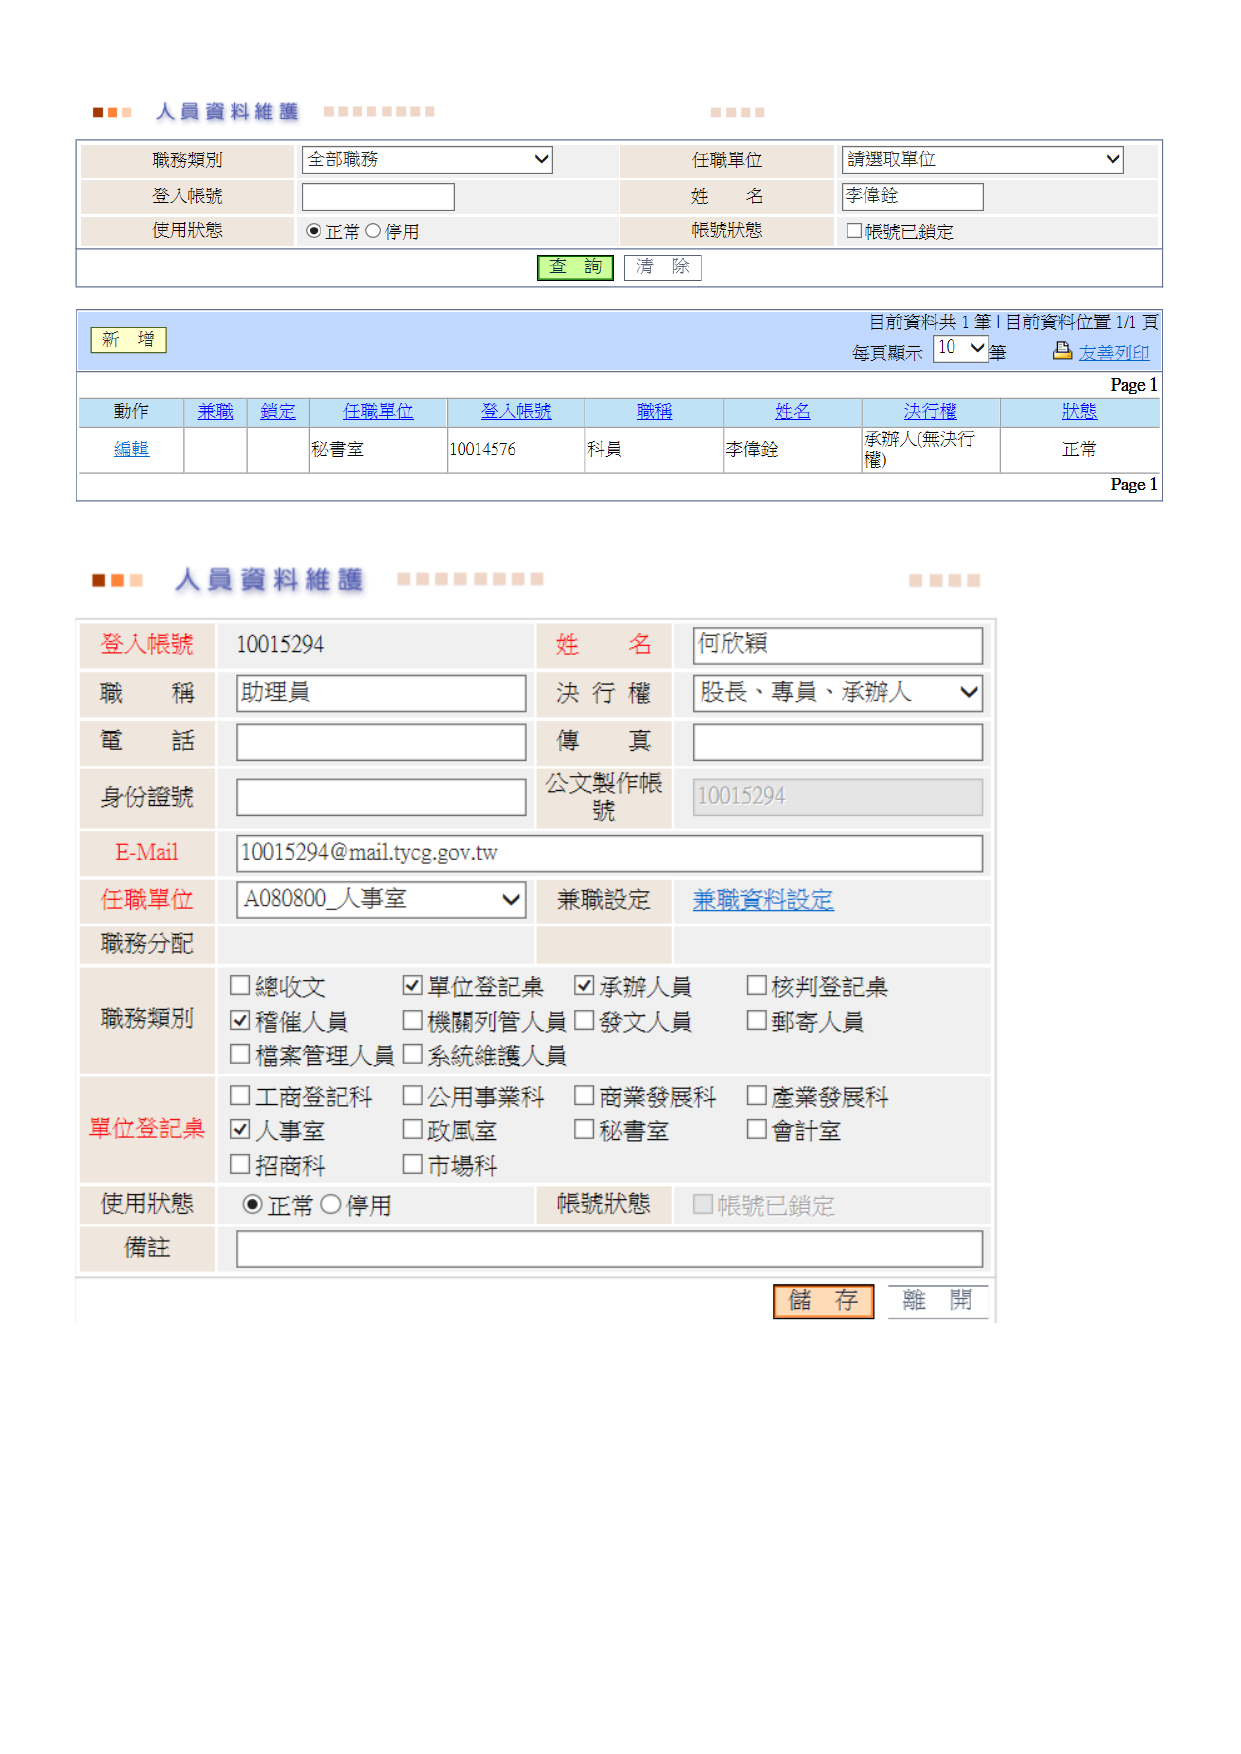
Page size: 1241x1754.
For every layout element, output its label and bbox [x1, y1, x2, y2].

picture [75, 99, 1164, 502]
picture [75, 556, 1001, 1323]
